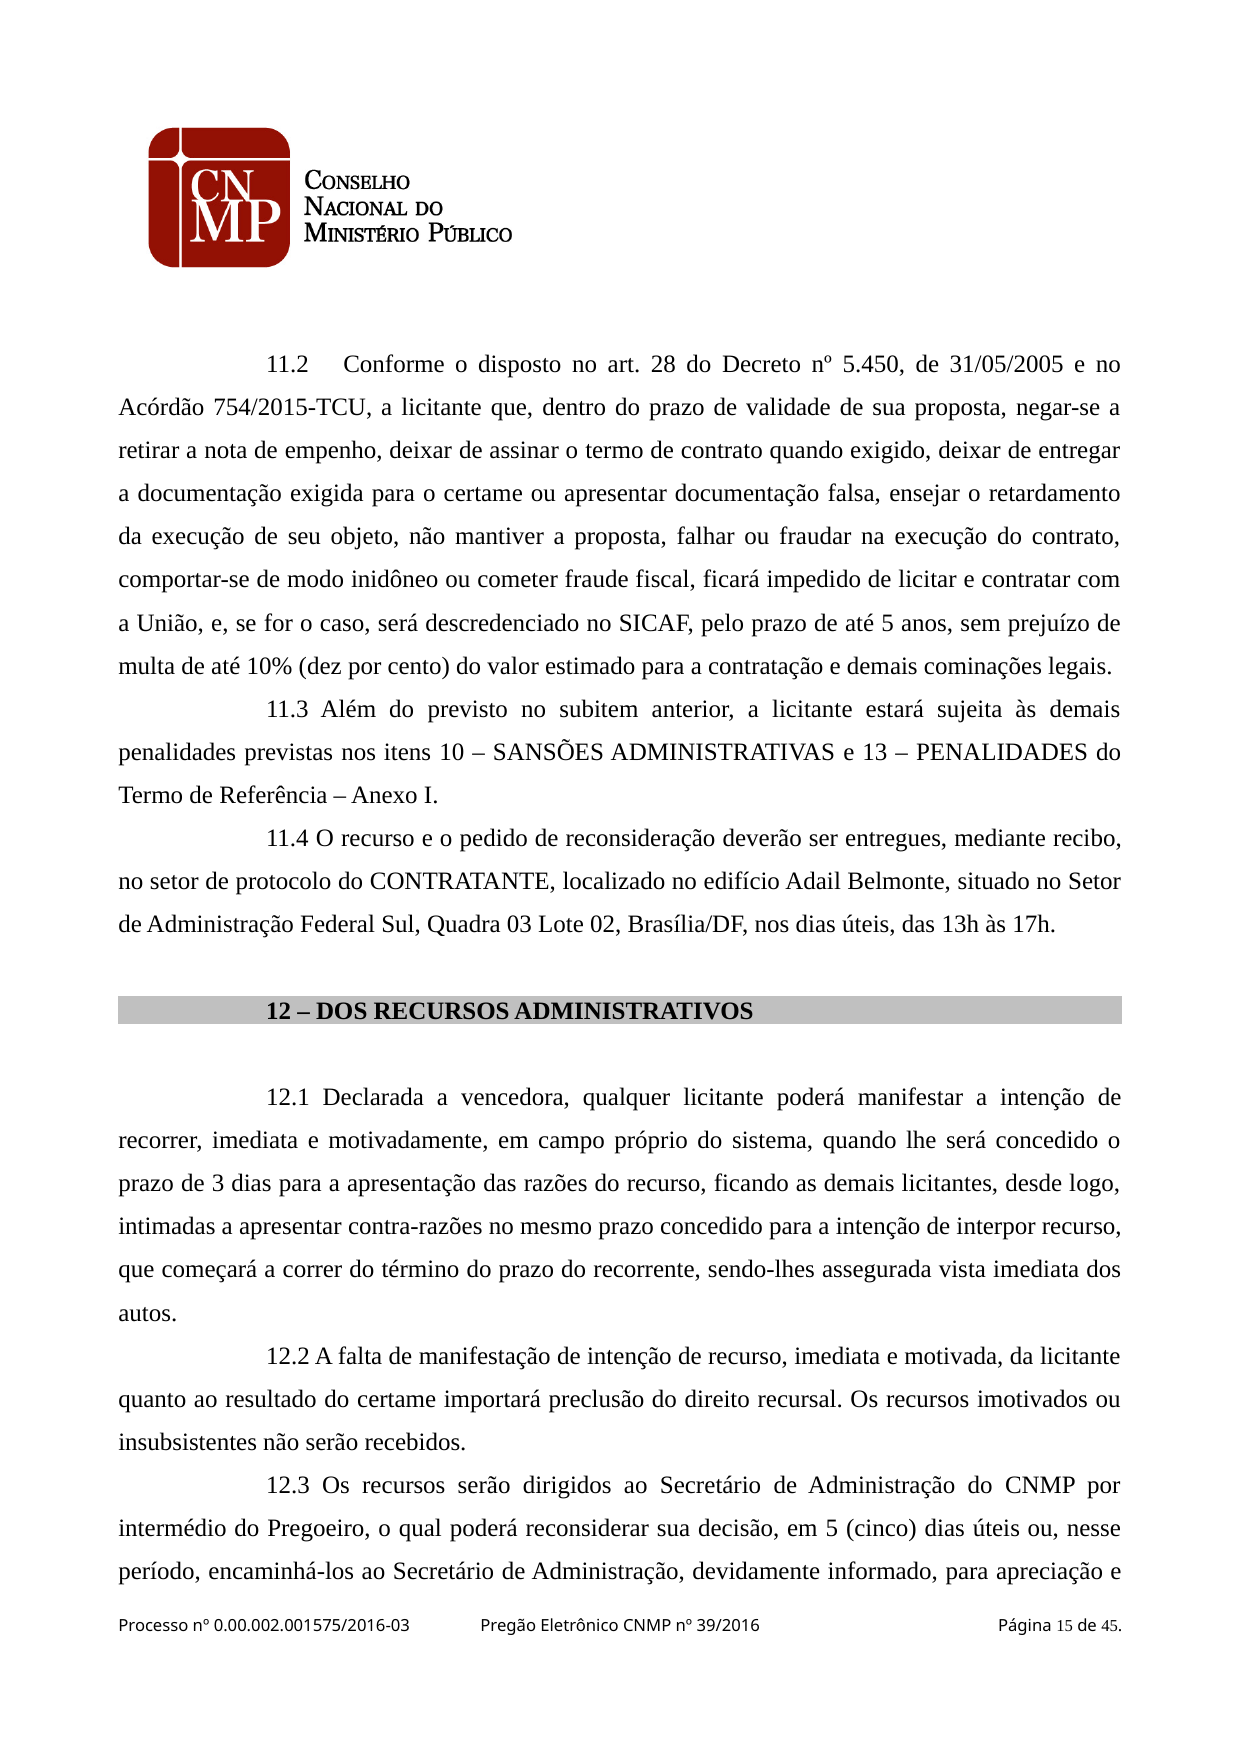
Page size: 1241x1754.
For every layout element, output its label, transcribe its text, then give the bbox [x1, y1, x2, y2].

text 12.2 A falta de manifestação de intenção de recurso, imediata e motivada, da licitante quanto ao resultado do certame importará preclusão do direito recursal. Os recursos imotivados ou insubsistentes não serão recebidos. [118, 1341, 1122, 1456]
picture [124, 105, 528, 289]
list 11.3 Além do previsto no subitem anterior, a licitante estará sujeita às demais penalidades previstas nos itens 10 – SANSÕES ADMINISTRATIVAS e 13 – PENALIDADES do Termo de Referência – Anexo I. [118, 694, 1122, 809]
text 12.1 Declarada a vencedora, qualquer licitante poderá manifestar a intenção de recorrer, imediata e motivadamente, em campo próprio do sistema, quando lhe será concedido o prazo de 3 dias para a apresentação das razões do recurso, ficando as demais licitantes, desde logo, intimadas a apresentar contra-razões no mesmo prazo concedido para a intenção de interpor recurso, que começará a correr do término do prazo do recorrente, sendo-lhes assegurada vista imediata dos autos. [118, 1082, 1122, 1326]
text 12.3 Os recursos serão dirigidos ao Secretário de Administração do CNMP por intermédio do Pregoeiro, o qual poderá reconsiderar sua decisão, em 5 (cinco) dias úteis ou, nesse período, encaminhá-los ao Secretário de Administração, devidamente informado, para apreciação e [118, 1470, 1122, 1585]
text 11.4 O recurso e o pedido de reconsideração deverão ser entregues, mediante recibo, no setor de protocolo do CONTRATANTE, localizado no edifício Adail Belmonte, situado no Setor de Administração Federal Sul, Quadra 03 Lote 02, Brasília/DF, nos dias úteis, das 13h às 17h. [118, 823, 1122, 938]
list Conforme o disposto no art. 28 do Decreto nº 5.450, de 31/05/2005 e no Acórdão 754/2015-TCU, a licitante que, dentro do prazo de validade de sua proposta, negar-se a retirar a nota de empenho, deixar de assinar o termo de contrato quando exigido, deixar de entregar a documentação exigida para o certame ou apresentar documentação falsa, ensejar o retardamento da execução de seu objeto, não mantiver a proposta, falhar ou fraudar na execução do contrato, comportar-se de modo inidôneo ou cometer fraude fiscal, ficará impedido de licitar e contratar com a União, e, se for o caso, será descredenciado no SICAF, pelo prazo de até 5 anos, sem prejuízo de multa de até 10% (dez por cento) do valor estimado para a contratação e demais cominações legais. [118, 349, 1122, 679]
text 12 – DOS RECURSOS ADMINISTRATIVOS [118, 996, 1122, 1024]
